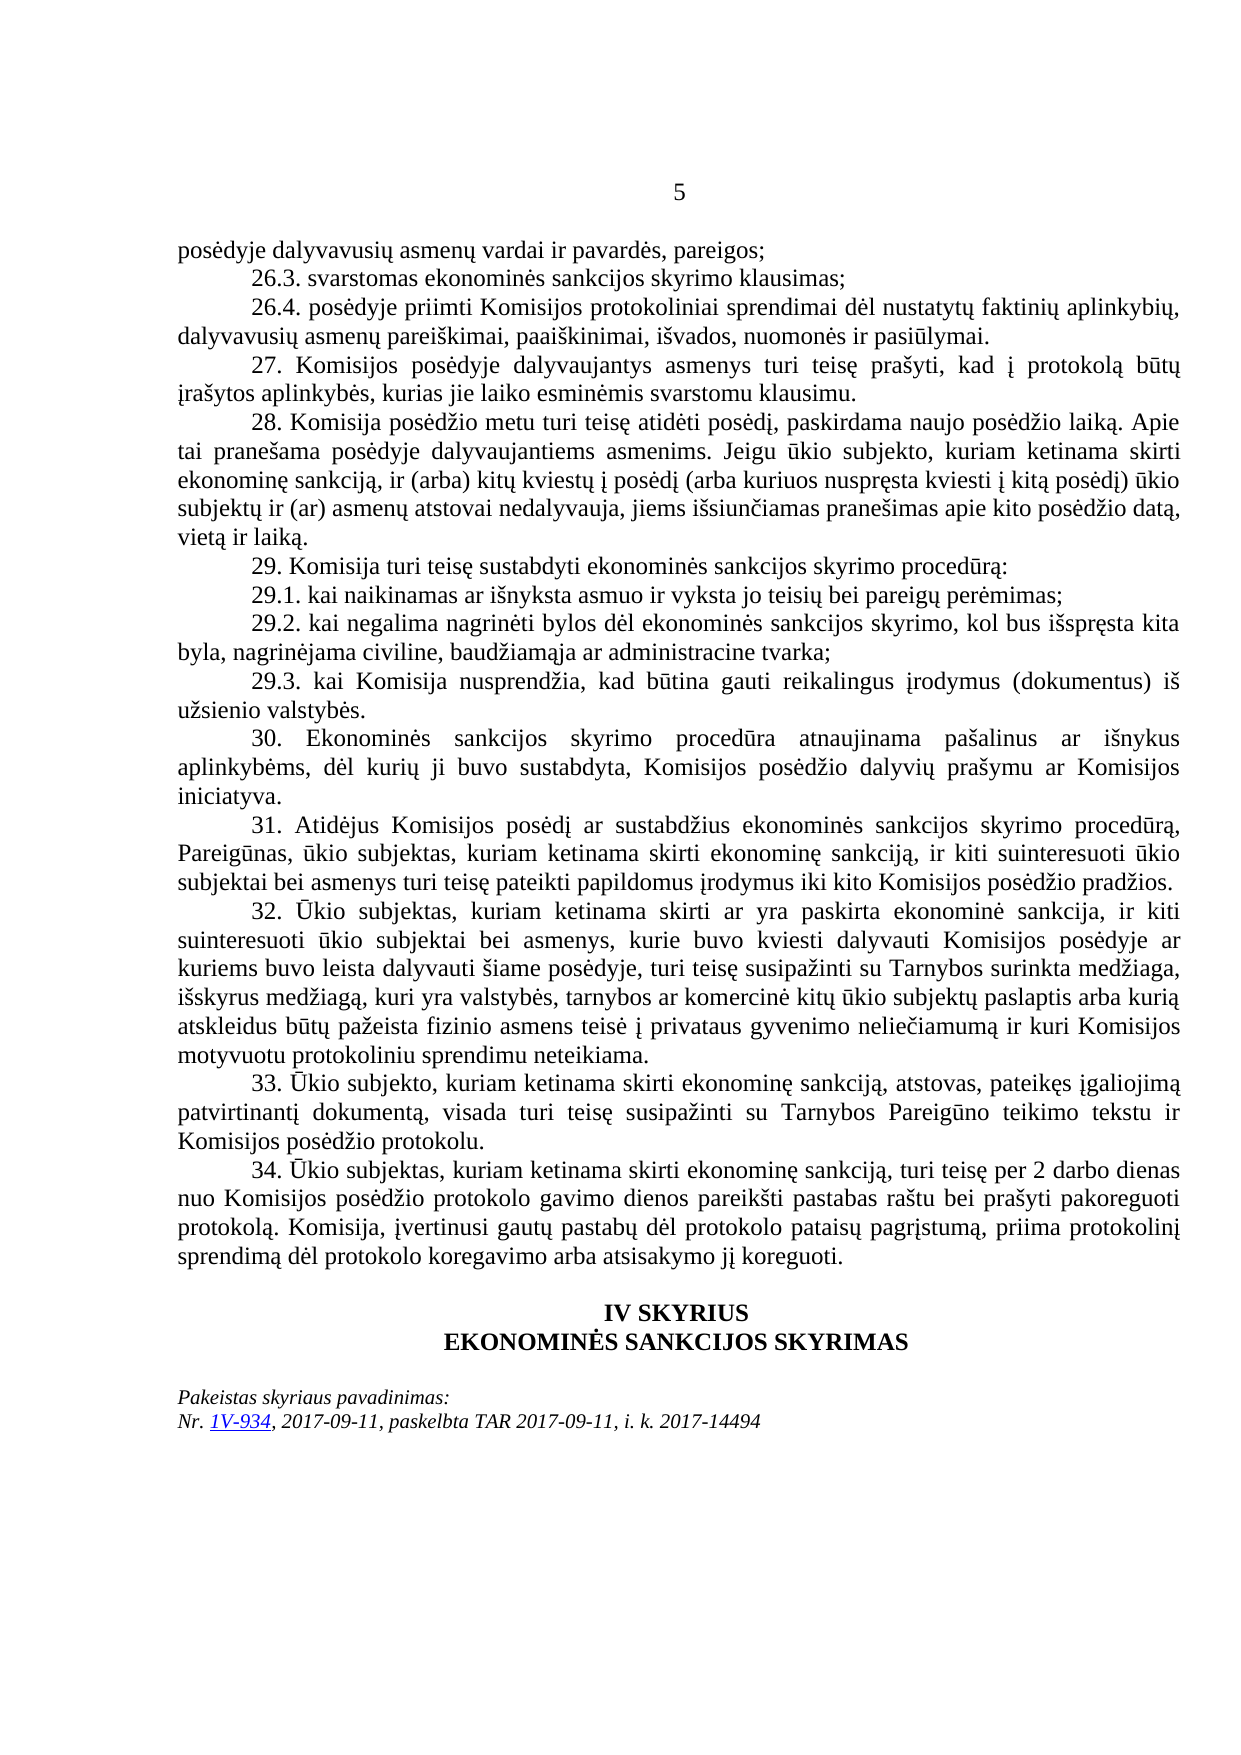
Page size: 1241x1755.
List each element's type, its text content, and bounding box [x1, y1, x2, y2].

text Nr. 1V-934, 2017-09-11, paskelbta TAR 2017-09-11, i. k. 2017-14494 [177, 1409, 1181, 1433]
text Pakeistas skyriaus pavadinimas: [177, 1385, 1181, 1409]
text 29.3. kai Komisija nusprendžia, kad būtina gauti reikalingus įrodymus (dokumentus) iš užsienio valstybės. [177, 666, 1181, 723]
text posėdyje dalyvavusių asmenų vardai ir pavardės, pareigos; [177, 235, 1181, 263]
text 33. Ūkio subjekto, kuriam ketinama skirti ekonominę sankciją, atstovas, pateikęs įgaliojimą patvirtinantį dokumentą, visada turi teisę susipažinti su Tarnybos Pareigūno teikimo tekstu ir Komisijos posėdžio protokolu. [177, 1068, 1181, 1155]
text 29. Komisija turi teisę sustabdyti ekonominės sankcijos skyrimo procedūrą: [177, 551, 1181, 580]
text 32. Ūkio subjektas, kuriam ketinama skirti ar yra paskirta ekonominė sankcija, ir kiti suinteresuoti ūkio subjektai bei asmenys, kurie buvo kviesti dalyvauti Komisijos posėdyje ar kuriems buvo leista dalyvauti šiame posėdyje, turi teisę susipažinti su Tarnybos surinkta medžiaga, išskyrus medžiagą, kuri yra valstybės, tarnybos ar komercinė kitų ūkio subjektų paslaptis arba kurią atskleidus būtų pažeista fizinio asmens teisė į privataus gyvenimo neliečiamumą ir kuri Komisijos motyvuotu protokoliniu sprendimu neteikiama. [177, 896, 1181, 1068]
text 30. Ekonominės sankcijos skyrimo procedūra atnaujinama pašalinus ar išnykus aplinkybėms, dėl kurių ji buvo sustabdyta, Komisijos posėdžio dalyvių prašymu ar Komisijos iniciatyva. [177, 723, 1181, 810]
text 28. Komisija posėdžio metu turi teisę atidėti posėdį, paskirdama naujo posėdžio laiką. Apie tai pranešama posėdyje dalyvaujantiems asmenims. Jeigu ūkio subjekto, kuriam ketinama skirti ekonominę sankciją, ir (arba) kitų kviestų į posėdį (arba kuriuos nuspręsta kviesti į kitą posėdį) ūkio subjektų ir (ar) asmenų atstovai nedalyvauja, jiems išsiunčiamas pranešimas apie kito posėdžio datą, vietą ir laiką. [177, 407, 1181, 551]
text 27. Komisijos posėdyje dalyvaujantys asmenys turi teisę prašyti, kad į protokolą būtų įrašytos aplinkybės, kurias jie laiko esminėmis svarstomu klausimu. [177, 350, 1181, 407]
text 29.2. kai negalima nagrinėti bylos dėl ekonominės sankcijos skyrimo, kol bus išspręsta kita byla, nagrinėjama civiline, baudžiamąja ar administracine tvarka; [177, 608, 1181, 666]
text 34. Ūkio subjektas, kuriam ketinama skirti ekonominę sankciją, turi teisę per 2 darbo dienas nuo Komisijos posėdžio protokolo gavimo dienos pareikšti pastabas raštu bei prašyti pakoreguoti protokolą. Komisija, įvertinusi gautų pastabų dėl protokolo pataisų pagrįstumą, priima protokolinį sprendimą dėl protokolo koregavimo arba atsisakymo jį koreguoti. [177, 1155, 1181, 1270]
text 26.3. svarstomas ekonominės sankcijos skyrimo klausimas; [177, 263, 1181, 292]
text 26.4. posėdyje priimti Komisijos protokoliniai sprendimai dėl nustatytų faktinių aplinkybių, dalyvavusių asmenų pareiškimai, paaiškinimai, išvados, nuomonės ir pasiūlymai. [177, 292, 1181, 350]
text 29.1. kai naikinamas ar išnyksta asmuo ir vyksta jo teisių bei pareigų perėmimas; [177, 580, 1181, 608]
text IV SKYRIUS EKONOMINĖS SANKCIJOS SKYRIMAS [177, 1298, 1181, 1356]
text 31. Atidėjus Komisijos posėdį ar sustabdžius ekonominės sankcijos skyrimo procedūrą, Pareigūnas, ūkio subjektas, kuriam ketinama skirti ekonominę sankciją, ir kiti suinteresuoti ūkio subjektai bei asmenys turi teisę pateikti papildomus įrodymus iki kito Komisijos posėdžio pradžios. [177, 810, 1181, 896]
